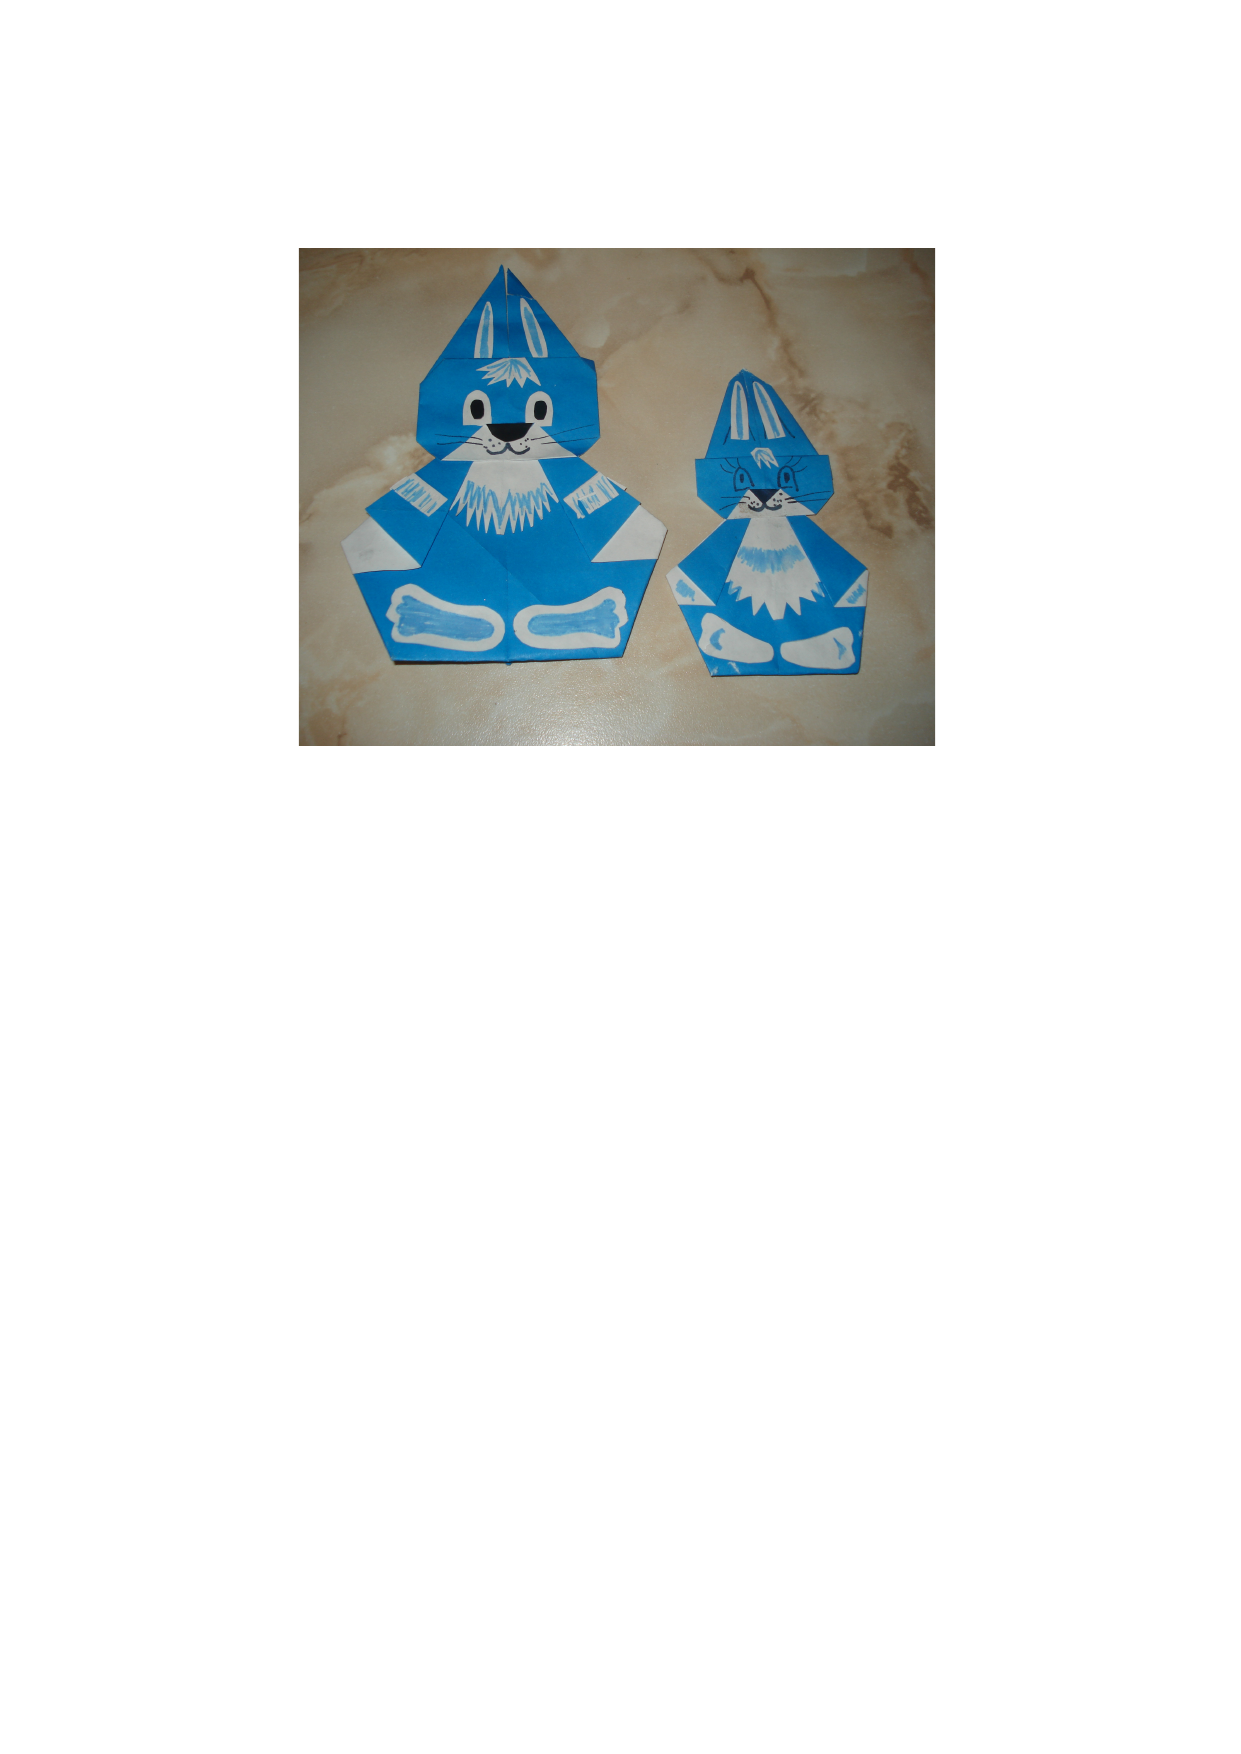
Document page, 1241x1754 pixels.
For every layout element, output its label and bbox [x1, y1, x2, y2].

picture [298, 248, 936, 746]
